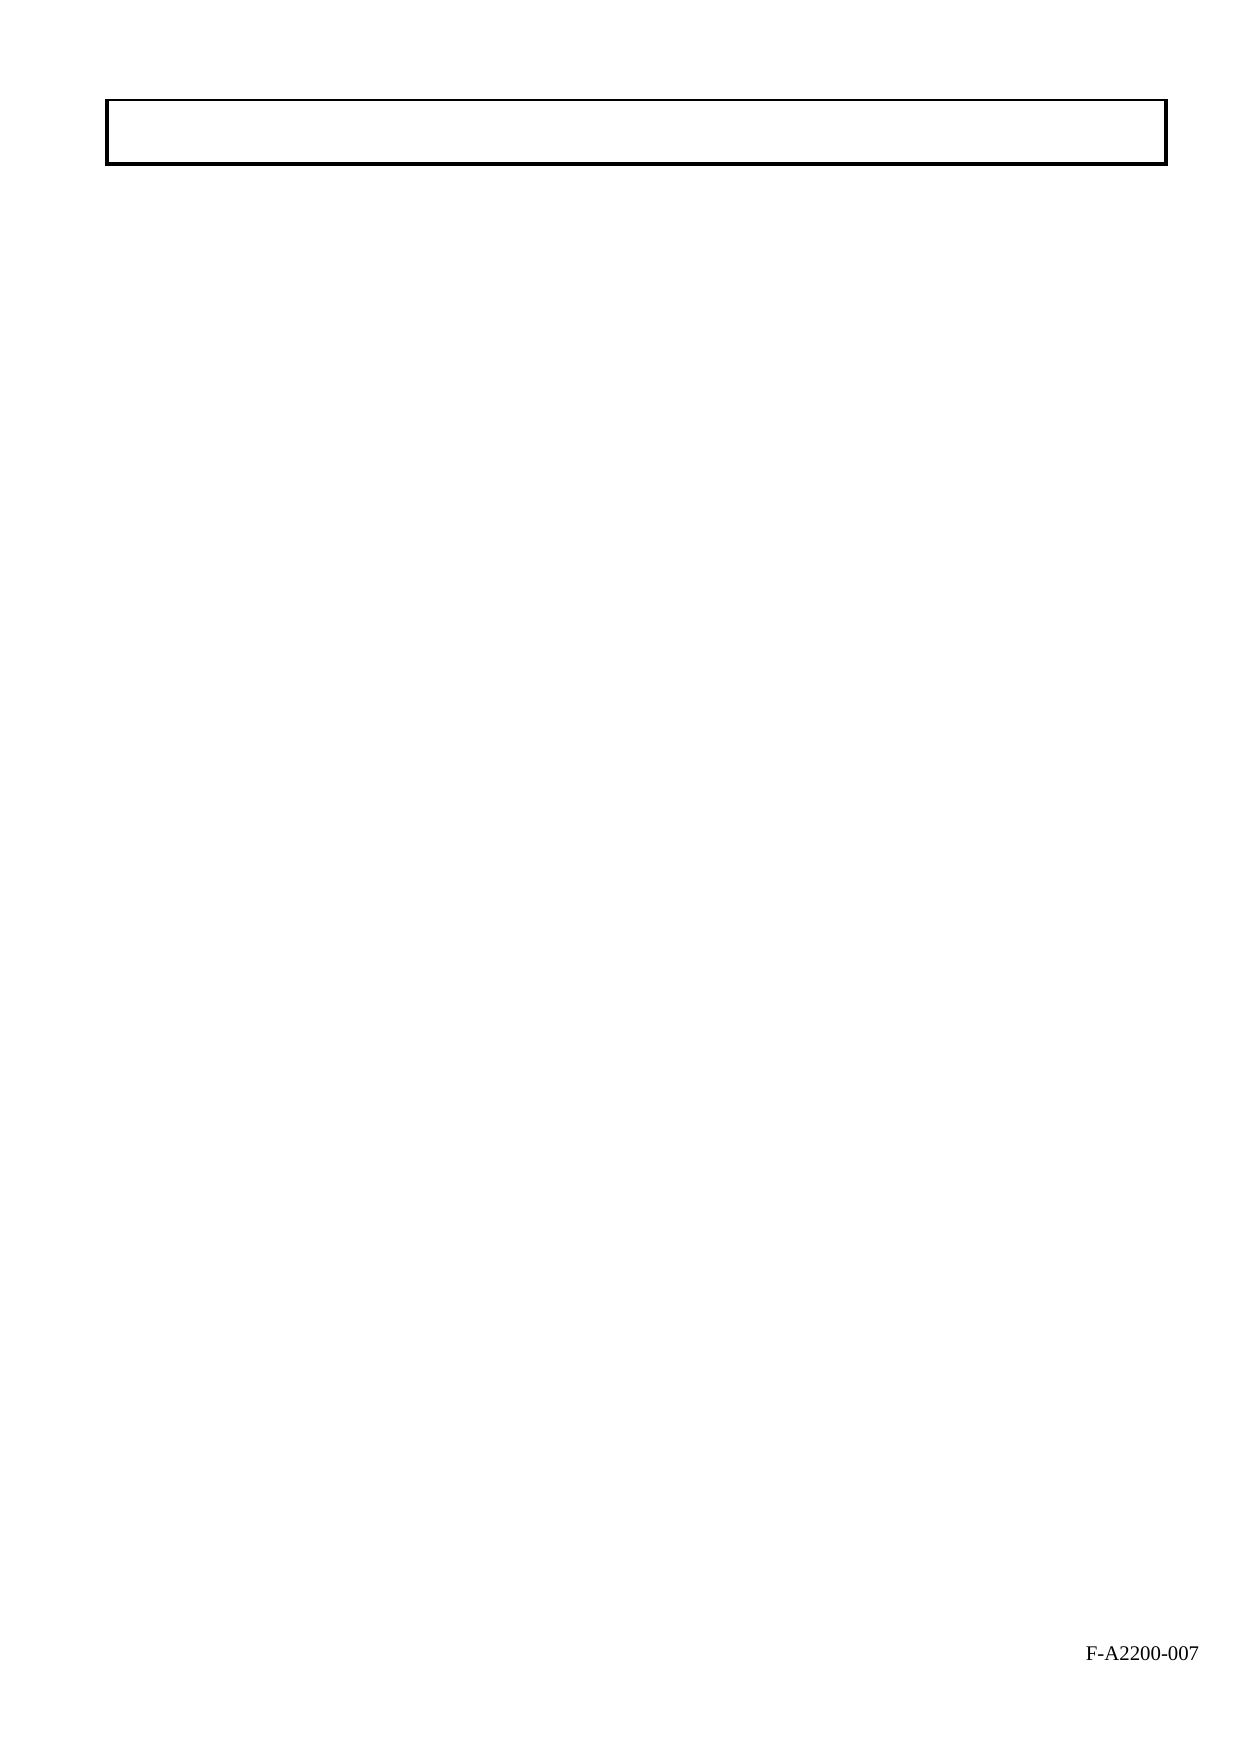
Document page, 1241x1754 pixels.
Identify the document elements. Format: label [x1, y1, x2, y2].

table_cell [109, 101, 1164, 162]
